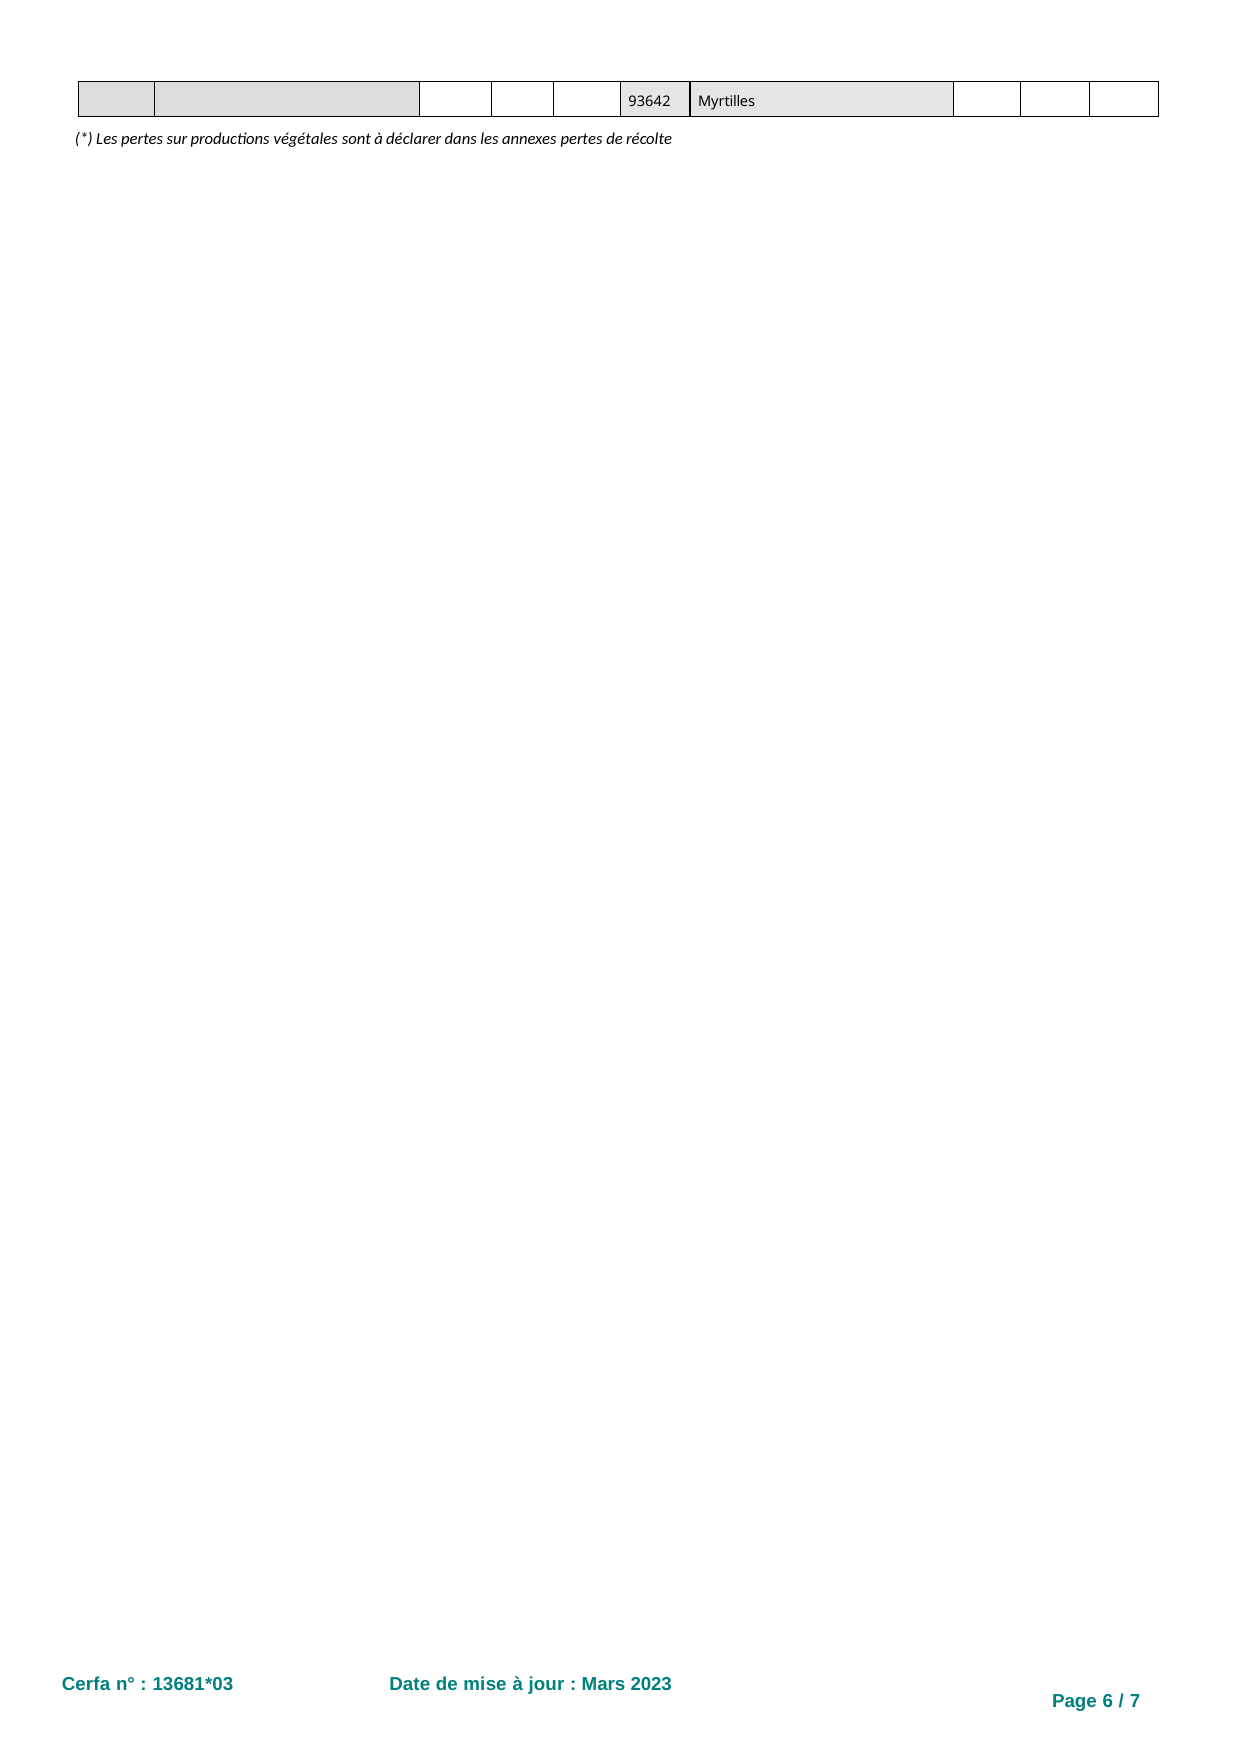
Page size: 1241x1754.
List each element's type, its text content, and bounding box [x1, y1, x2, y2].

table_cell [1090, 82, 1158, 116]
table_cell [155, 82, 419, 116]
table_cell [554, 82, 620, 116]
table_cell Myrtilles [691, 82, 953, 116]
table_cell [954, 82, 1020, 116]
table_cell 93642 [621, 82, 689, 116]
table_cell [492, 82, 553, 116]
table_cell [79, 82, 154, 116]
table_cell [1021, 82, 1089, 116]
table_cell [420, 82, 491, 116]
